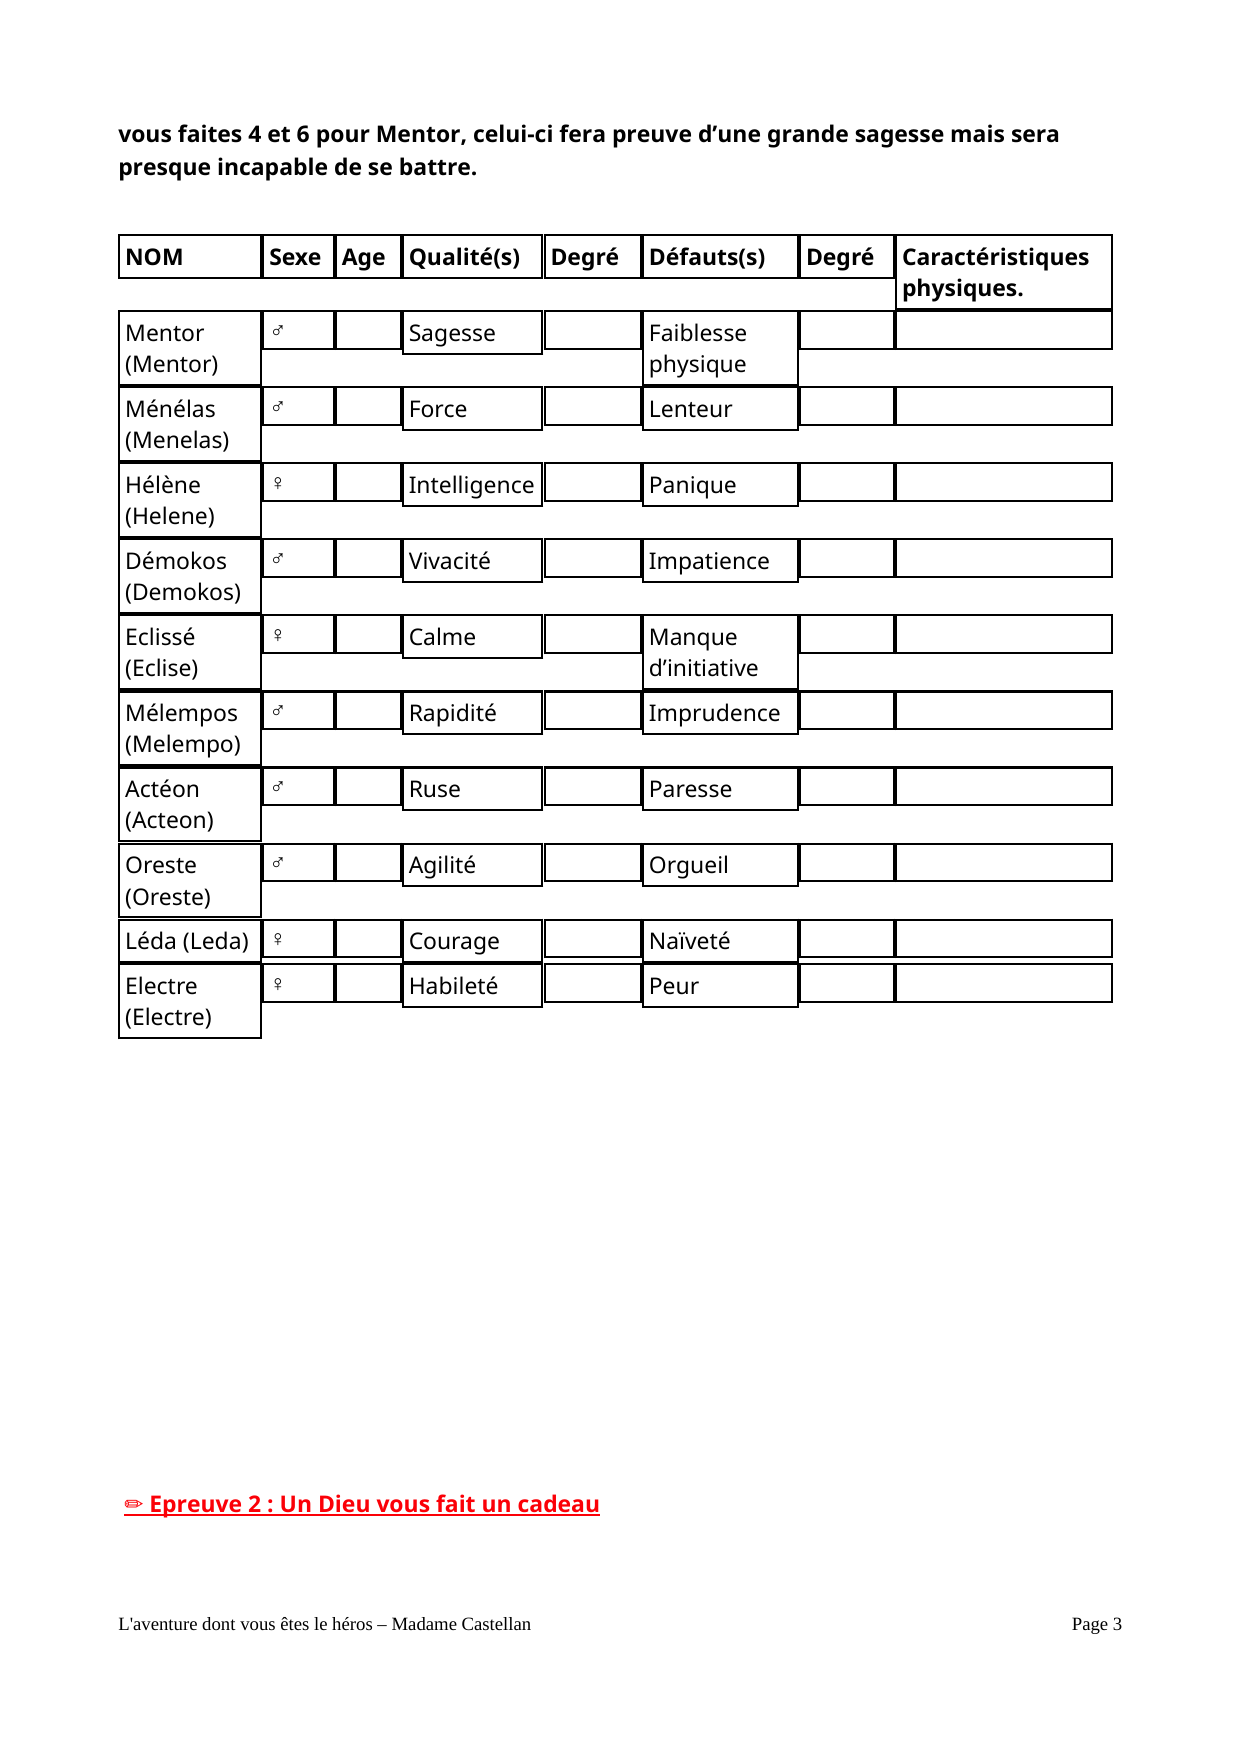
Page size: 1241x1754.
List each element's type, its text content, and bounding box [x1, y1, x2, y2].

table_cell Sagesse [404, 312, 541, 353]
table_cell [544, 654, 642, 690]
table_cell [642, 507, 799, 538]
table_cell [799, 806, 895, 842]
table_cell [335, 958, 402, 963]
table_cell [897, 693, 1111, 728]
table_cell [335, 350, 402, 386]
table_cell [402, 1008, 543, 1039]
table_header Défauts(s) [644, 236, 797, 277]
table_cell [895, 578, 1113, 614]
table_cell [262, 502, 335, 538]
table_cell Agilité [404, 845, 541, 885]
table_cell [544, 350, 642, 386]
table_cell Démokos (Demokos) [120, 540, 260, 612]
table_cell [337, 464, 400, 500]
table_cell Hélène (Helene) [120, 464, 260, 536]
table_cell [335, 1003, 402, 1039]
table_cell [335, 806, 402, 842]
table_cell [801, 845, 893, 880]
table_cell [895, 958, 1113, 963]
table_cell [801, 540, 893, 576]
table_cell [402, 507, 543, 538]
table_cell [895, 502, 1113, 538]
table_cell [335, 502, 402, 538]
table_cell [337, 693, 400, 728]
table_cell [546, 693, 640, 728]
table_cell ♀ [264, 965, 333, 1001]
table_cell Intelligence [404, 464, 541, 505]
table_cell [544, 806, 642, 842]
table_cell Orgueil [644, 845, 797, 885]
table_cell [799, 502, 895, 538]
table_cell [544, 958, 642, 963]
table_cell [262, 730, 335, 766]
table_cell [799, 958, 895, 963]
table_cell Panique [644, 464, 797, 505]
table_cell [544, 502, 642, 538]
table_header Age [337, 236, 400, 277]
table_cell [642, 887, 799, 918]
table_cell ♀ [264, 464, 333, 500]
table_header Sexe [264, 236, 333, 277]
table_cell Courage [404, 921, 541, 961]
table_cell Impatience [644, 540, 797, 581]
table_cell [335, 730, 402, 766]
table_cell [801, 616, 893, 652]
table_cell [895, 1003, 1113, 1039]
table_cell [895, 350, 1113, 386]
table_cell Mentor (Mentor) [120, 312, 260, 384]
table_cell [335, 882, 402, 918]
table_cell [897, 845, 1111, 880]
table_cell [546, 540, 640, 576]
table_cell ♂ [264, 540, 333, 576]
table_cell Habileté [404, 965, 541, 1006]
table_cell [546, 921, 640, 956]
table_cell [799, 654, 895, 690]
table_header Caractéristiques physiques. [897, 236, 1111, 308]
table_cell [337, 312, 400, 348]
table_cell Vivacité [404, 540, 541, 581]
table_header [402, 279, 543, 310]
table_cell [801, 769, 893, 804]
table_cell [262, 882, 335, 918]
table_cell ♂ [264, 388, 333, 424]
table_cell [337, 769, 400, 804]
table_cell [262, 426, 335, 462]
table_cell [642, 583, 799, 614]
table_cell [402, 659, 543, 690]
table_cell [642, 811, 799, 842]
text ✏ Epreuve 2 : Un Dieu vous fait un cadeau [118, 1487, 1122, 1519]
table_cell [546, 312, 640, 348]
table_cell [895, 806, 1113, 842]
table_cell [897, 921, 1111, 956]
text vous faites 4 et 6 pour Mentor, celui-ci fera preuve d’une grande sagesse mais sera presque incapable de se battre. [118, 118, 1122, 182]
table_header [799, 279, 895, 310]
table_header Degré [546, 236, 640, 277]
table_cell Imprudence [644, 693, 797, 733]
table_cell ♀ [264, 616, 333, 652]
table_cell [895, 730, 1113, 766]
table_header Qualité(s) [404, 236, 541, 277]
table_cell [642, 735, 799, 766]
table_cell [262, 806, 335, 842]
table_cell [897, 388, 1111, 424]
table_cell [335, 654, 402, 690]
table_cell [799, 882, 895, 918]
table_cell [337, 965, 400, 1001]
table_cell [544, 882, 642, 918]
table_header [642, 279, 799, 310]
table_cell [337, 388, 400, 424]
table_cell [897, 464, 1111, 500]
table_cell [897, 616, 1111, 652]
table_cell [262, 578, 335, 614]
table_cell [895, 882, 1113, 918]
table_header [544, 279, 642, 310]
table_cell [546, 388, 640, 424]
table_cell [801, 388, 893, 424]
table_cell [799, 350, 895, 386]
table_header [118, 279, 262, 310]
table_cell [897, 540, 1111, 576]
table_cell Actéon (Acteon) [120, 769, 260, 840]
table_cell [642, 431, 799, 462]
table_cell [546, 616, 640, 652]
table_cell [337, 845, 400, 880]
table_cell ♀ [264, 921, 333, 956]
table_header [262, 279, 335, 310]
table_cell Electre (Electre) [120, 965, 260, 1037]
table_cell [642, 1008, 799, 1039]
table_cell [402, 583, 543, 614]
table_cell [799, 1003, 895, 1039]
table_cell ♂ [264, 693, 333, 728]
table_cell [262, 1003, 335, 1039]
table_cell [544, 426, 642, 462]
table_cell [402, 811, 543, 842]
table_cell [801, 693, 893, 728]
table_header Degré [801, 236, 893, 277]
table_cell [897, 312, 1111, 348]
table_cell Faiblesse physique [644, 312, 797, 384]
table_cell ♂ [264, 845, 333, 880]
table_cell [262, 958, 335, 963]
table_cell [801, 965, 893, 1001]
table_cell ♂ [264, 769, 333, 804]
table_cell [895, 426, 1113, 462]
table_cell [335, 578, 402, 614]
table_cell [799, 578, 895, 614]
table_cell [897, 769, 1111, 804]
table_header [335, 279, 402, 310]
table_cell [799, 426, 895, 462]
table_cell Ruse [404, 769, 541, 809]
table_cell Mélempos (Melempo) [120, 693, 260, 764]
table_cell [402, 355, 543, 386]
table_cell [799, 730, 895, 766]
table_cell [897, 965, 1111, 1001]
table_cell [801, 921, 893, 956]
table_cell [402, 431, 543, 462]
table_cell Paresse [644, 769, 797, 809]
table_cell Force [404, 388, 541, 429]
table_cell Rapidité [404, 693, 541, 733]
table_cell [801, 312, 893, 348]
table_cell ♂ [264, 312, 333, 348]
table_cell [544, 1003, 642, 1039]
table_cell [262, 350, 335, 386]
table_cell [801, 464, 893, 500]
table_header NOM [120, 236, 260, 277]
table_cell Peur [644, 965, 797, 1006]
table_cell [337, 921, 400, 956]
table_cell Naïveté [644, 921, 797, 961]
table_cell Manque d’initiative [644, 616, 797, 688]
table_cell [544, 730, 642, 766]
table_cell Eclissé (Eclise) [120, 616, 260, 688]
table_cell [546, 845, 640, 880]
table_cell [546, 464, 640, 500]
table_cell [544, 578, 642, 614]
table_cell [546, 769, 640, 804]
table_cell Calme [404, 616, 541, 657]
table_cell [335, 426, 402, 462]
table_cell Ménélas (Menelas) [120, 388, 260, 460]
table_cell Oreste (Oreste) [120, 845, 260, 916]
table_cell [895, 654, 1113, 690]
table_cell [262, 654, 335, 690]
table_cell Lenteur [644, 388, 797, 429]
table_cell [337, 540, 400, 576]
table_cell Léda (Leda) [120, 921, 260, 961]
table_cell [337, 616, 400, 652]
table_cell [402, 735, 543, 766]
table_cell [546, 965, 640, 1001]
table_cell [402, 887, 543, 918]
